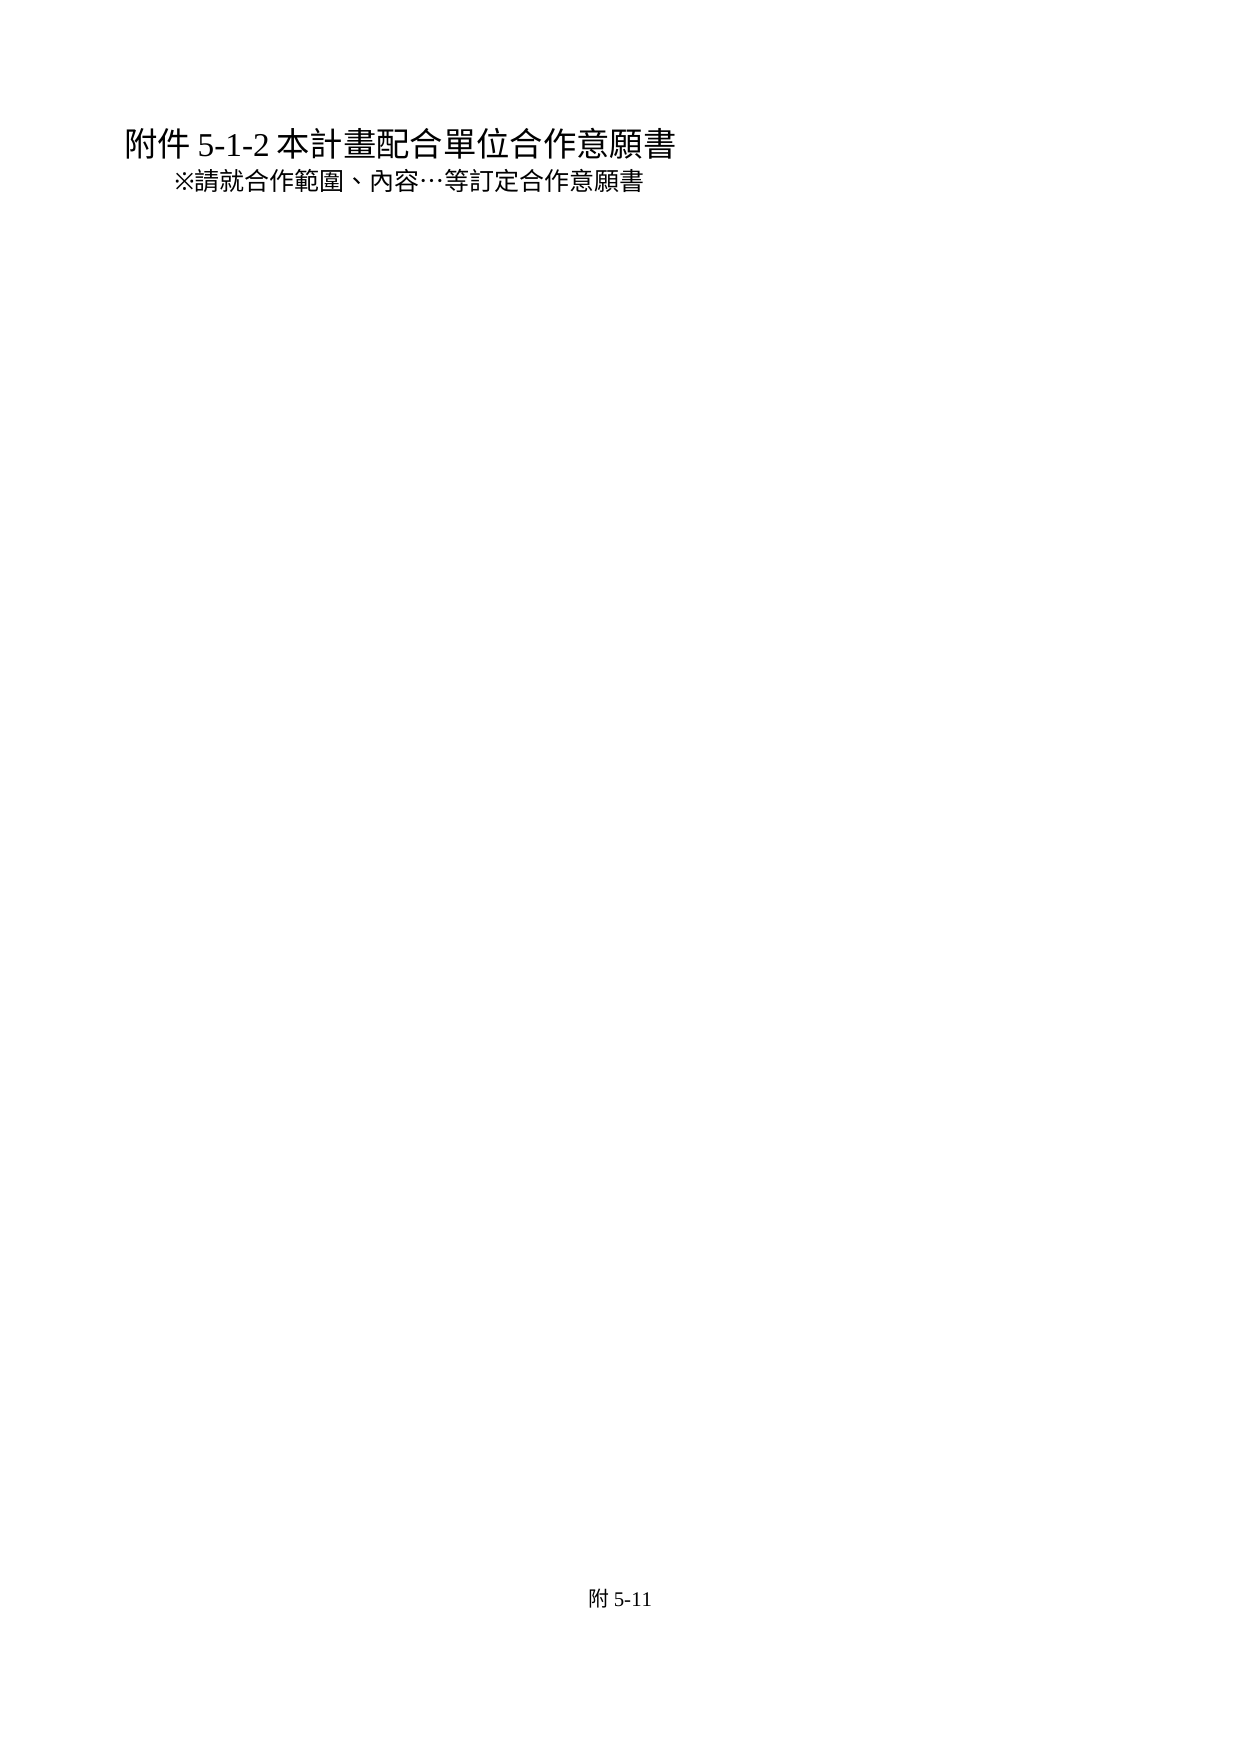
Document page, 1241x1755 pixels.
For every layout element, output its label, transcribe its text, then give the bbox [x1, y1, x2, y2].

text ※請就合作範圍、內容…等訂定合作意願書 [174, 163, 1116, 197]
text 附件5-1-2本計畫配合單位合作意願書 [124, 130, 1116, 163]
